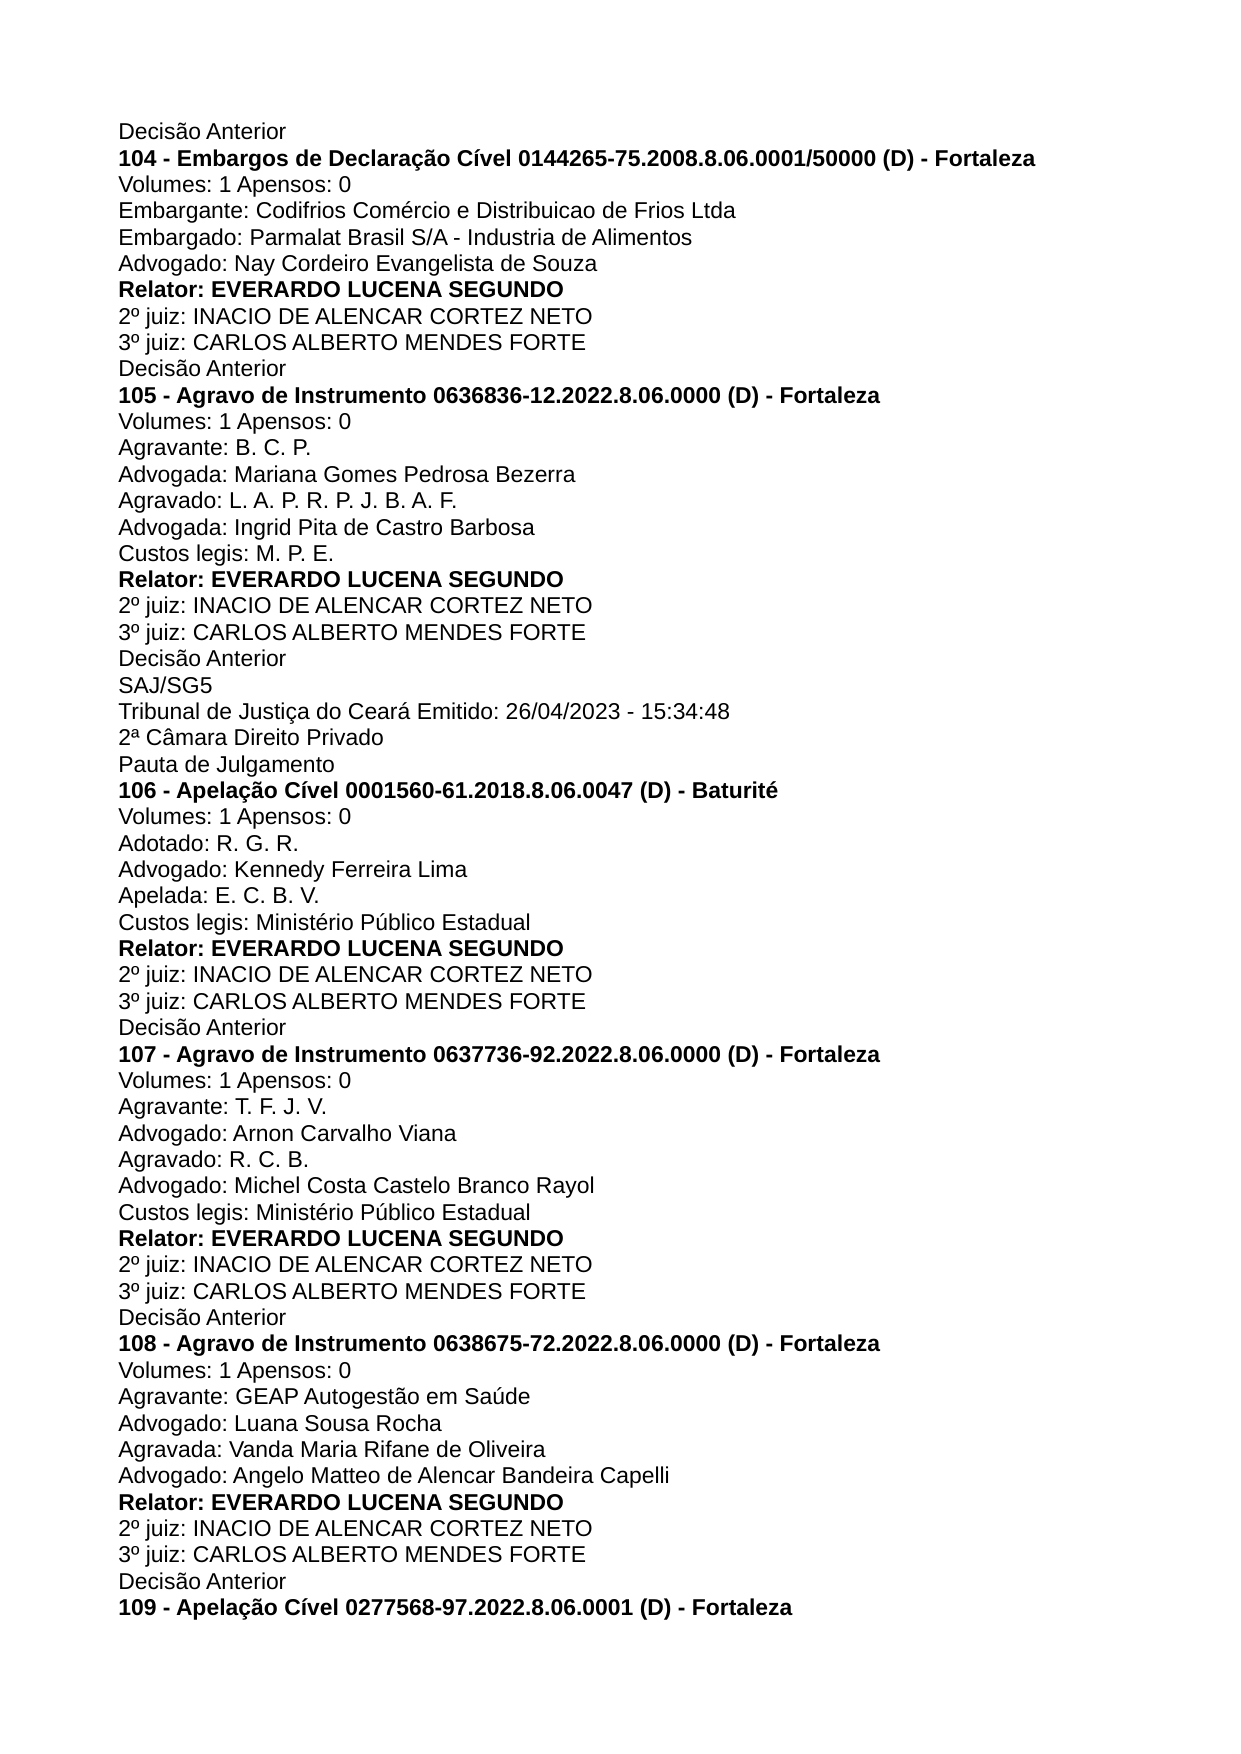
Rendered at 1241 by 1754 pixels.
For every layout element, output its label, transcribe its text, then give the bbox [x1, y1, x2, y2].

text Advogado: Luana Sousa Rocha [118, 1409, 1122, 1436]
text Volumes: 1 Apensos: 0 [118, 803, 1122, 830]
text Agravante: T. F. J. V. [118, 1093, 1122, 1119]
text Agravado: L. A. P. R. P. J. B. A. F. [118, 487, 1122, 513]
text Decisão Anterior [118, 1568, 1122, 1594]
text 108 - Agravo de Instrumento 0638675-72.2022.8.06.0000 (D) - Fortaleza [118, 1330, 1122, 1357]
text 3º juiz: CARLOS ALBERTO MENDES FORTE [118, 619, 1122, 645]
text Advogada: Mariana Gomes Pedrosa Bezerra [118, 461, 1122, 487]
text 109 - Apelação Cível 0277568-97.2022.8.06.0001 (D) - Fortaleza [118, 1594, 1122, 1620]
text Embargado: Parmalat Brasil S/A - Industria de Alimentos [118, 223, 1122, 250]
text 2º juiz: INACIO DE ALENCAR CORTEZ NETO [118, 592, 1122, 619]
text Volumes: 1 Apensos: 0 [118, 408, 1122, 434]
text Advogado: Angelo Matteo de Alencar Bandeira Capelli [118, 1462, 1122, 1488]
text 3º juiz: CARLOS ALBERTO MENDES FORTE [118, 1541, 1122, 1568]
text Apelada: E. C. B. V. [118, 882, 1122, 909]
text 2º juiz: INACIO DE ALENCAR CORTEZ NETO [118, 961, 1122, 988]
text Volumes: 1 Apensos: 0 [118, 1357, 1122, 1383]
text Volumes: 1 Apensos: 0 [118, 1067, 1122, 1093]
text Decisão Anterior [118, 1304, 1122, 1330]
text Relator: EVERARDO LUCENA SEGUNDO [118, 566, 1122, 592]
text 3º juiz: CARLOS ALBERTO MENDES FORTE [118, 988, 1122, 1014]
text Decisão Anterior [118, 645, 1122, 672]
text 2º juiz: INACIO DE ALENCAR CORTEZ NETO [118, 1515, 1122, 1541]
text Advogado: Michel Costa Castelo Branco Rayol [118, 1172, 1122, 1199]
text Relator: EVERARDO LUCENA SEGUNDO [118, 1225, 1122, 1251]
text Agravado: R. C. B. [118, 1146, 1122, 1172]
text Advogado: Arnon Carvalho Viana [118, 1119, 1122, 1146]
text Custos legis: Ministério Público Estadual [118, 909, 1122, 935]
text Relator: EVERARDO LUCENA SEGUNDO [118, 276, 1122, 303]
text Volumes: 1 Apensos: 0 [118, 171, 1122, 197]
text Tribunal de Justiça do Ceará Emitido: 26/04/2023 - 15:34:48 [118, 698, 1122, 724]
text 3º juiz: CARLOS ALBERTO MENDES FORTE [118, 329, 1122, 355]
text Embargante: Codifrios Comércio e Distribuicao de Frios Ltda [118, 197, 1122, 223]
text 2º juiz: INACIO DE ALENCAR CORTEZ NETO [118, 303, 1122, 329]
text Advogada: Ingrid Pita de Castro Barbosa [118, 513, 1122, 540]
text 107 - Agravo de Instrumento 0637736-92.2022.8.06.0000 (D) - Fortaleza [118, 1041, 1122, 1067]
text 104 - Embargos de Declaração Cível 0144265-75.2008.8.06.0001/50000 (D) - Fortaleza [118, 144, 1122, 171]
text Agravante: B. C. P. [118, 434, 1122, 461]
text Decisão Anterior [118, 355, 1122, 382]
text Custos legis: Ministério Público Estadual [118, 1199, 1122, 1225]
text Adotado: R. G. R. [118, 830, 1122, 856]
text Agravante: GEAP Autogestão em Saúde [118, 1383, 1122, 1409]
text Advogado: Nay Cordeiro Evangelista de Souza [118, 250, 1122, 276]
text Advogado: Kennedy Ferreira Lima [118, 856, 1122, 882]
text Decisão Anterior [118, 1014, 1122, 1041]
text Pauta de Julgamento [118, 751, 1122, 777]
text 106 - Apelação Cível 0001560-61.2018.8.06.0047 (D) - Baturité [118, 777, 1122, 803]
text 3º juiz: CARLOS ALBERTO MENDES FORTE [118, 1278, 1122, 1304]
text SAJ/SG5 [118, 672, 1122, 698]
text 2ª Câmara Direito Privado [118, 724, 1122, 751]
text Relator: EVERARDO LUCENA SEGUNDO [118, 935, 1122, 961]
text Decisão Anterior [118, 118, 1122, 144]
text 2º juiz: INACIO DE ALENCAR CORTEZ NETO [118, 1251, 1122, 1278]
text 105 - Agravo de Instrumento 0636836-12.2022.8.06.0000 (D) - Fortaleza [118, 382, 1122, 408]
text Agravada: Vanda Maria Rifane de Oliveira [118, 1436, 1122, 1462]
text Custos legis: M. P. E. [118, 540, 1122, 566]
text Relator: EVERARDO LUCENA SEGUNDO [118, 1488, 1122, 1515]
